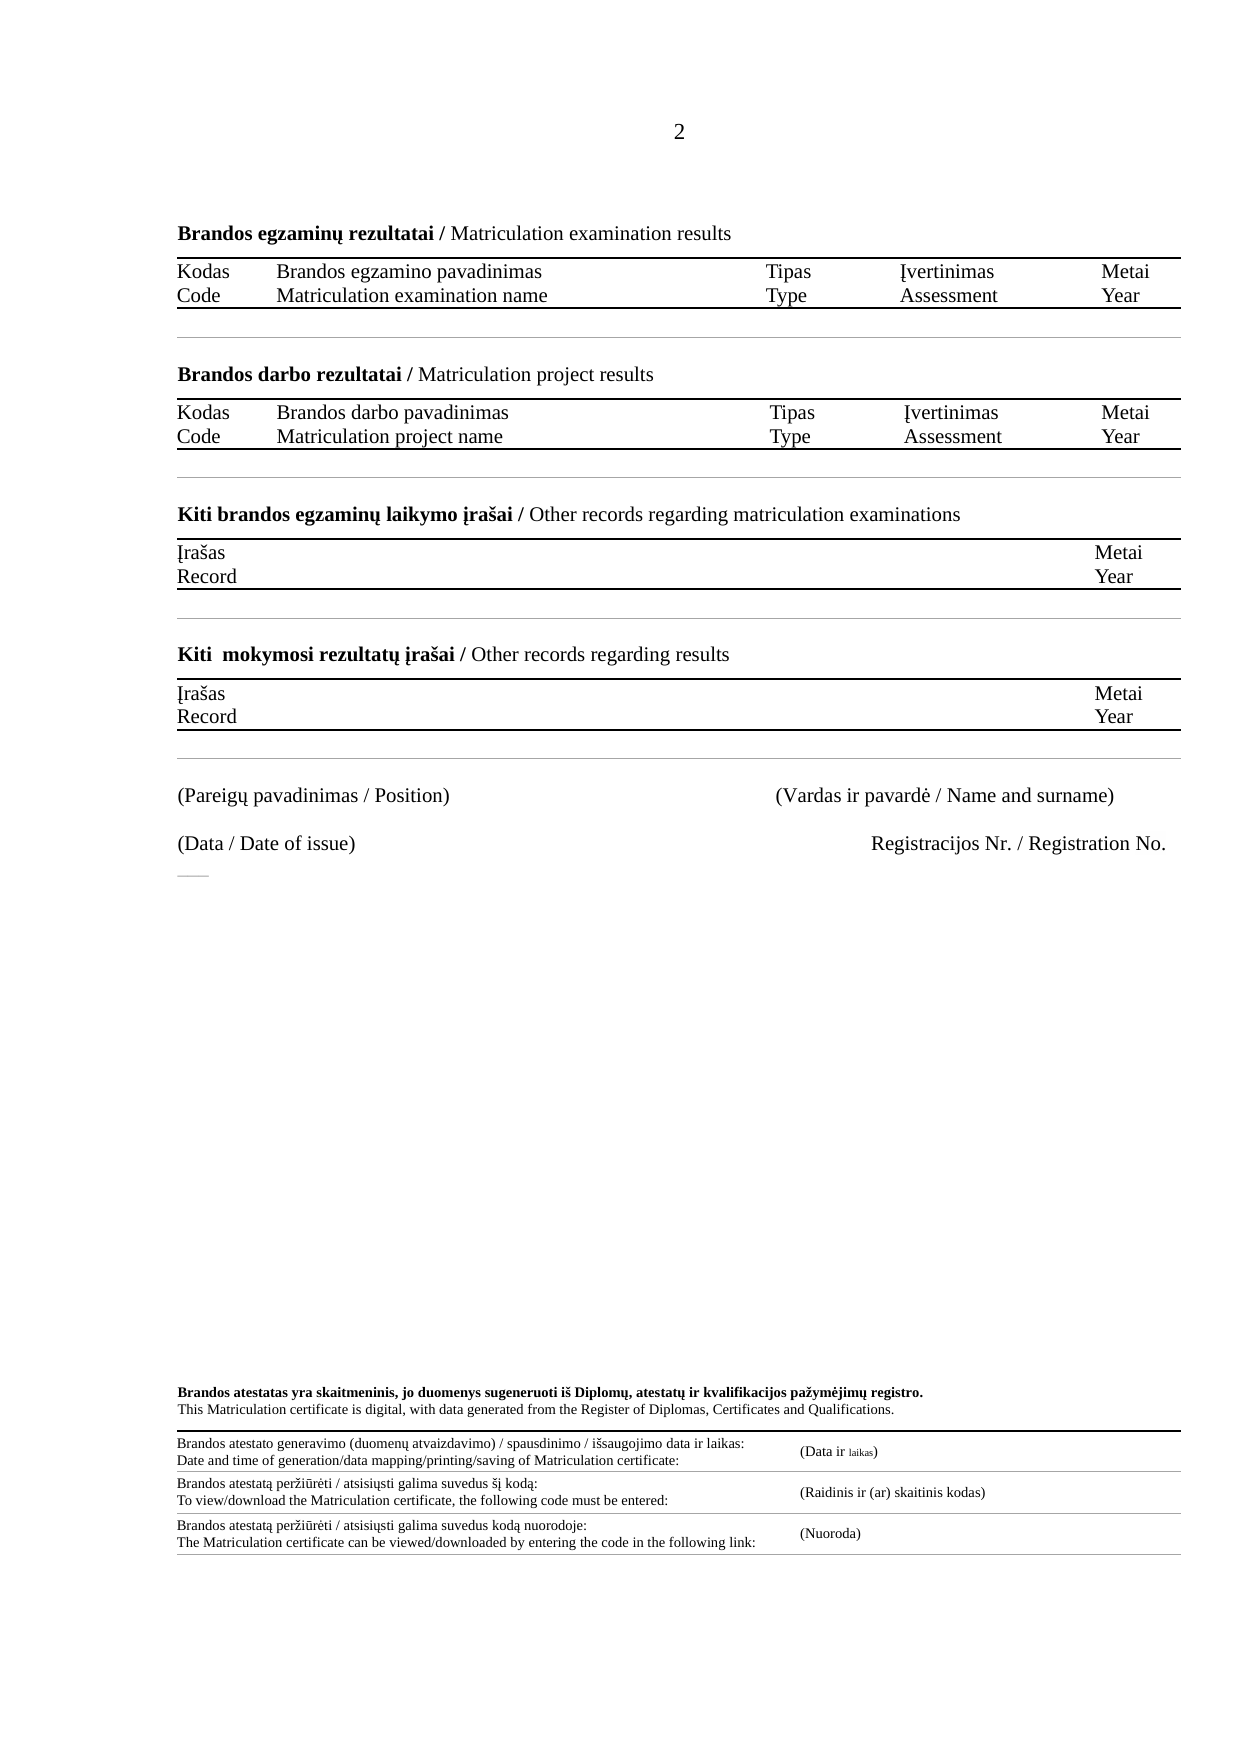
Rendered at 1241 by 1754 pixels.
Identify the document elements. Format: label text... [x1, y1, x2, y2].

table_header Brandos darbo pavadinimas Matriculation project name [277, 400, 770, 448]
table_header Metai Year [1095, 540, 1181, 588]
table_header Metai Year [1102, 259, 1181, 307]
text Kiti mokymosi rezultatų įrašai / Other records regarding results [177, 642, 1181, 666]
table_header Įvertinimas Assessment [900, 259, 1102, 307]
table_header Metai Year [1102, 400, 1181, 448]
table_header Kodas Code [177, 259, 276, 307]
table_cell Brandos atestatą peržiūrėti / atsisiųsti galima suvedus kodą nuorodoje: The Matriculation certificate can be viewed/downloaded by entering the code in the following link: [177, 1514, 789, 1554]
table_cell [770, 450, 904, 477]
text Brandos atestatas yra skaitmeninis, jo duomenys sugeneruoti iš Diplomų, atestatų ir kvalifikacijos pažymėjimų registro. [177, 1384, 1181, 1401]
table_cell [177, 590, 1095, 618]
table_cell [1102, 450, 1181, 477]
text (Data / Date of issue) Registracijos Nr. / Registration No. ___ [177, 831, 1181, 879]
table_header Kodas Code [177, 400, 277, 448]
table_header Tipas Type [766, 259, 900, 307]
table_cell [277, 450, 770, 477]
table_cell [904, 450, 1102, 477]
text Brandos darbo rezultatai / Matriculation project results [177, 361, 1181, 386]
table_cell [1102, 309, 1181, 337]
table_cell [177, 309, 276, 337]
table_cell [276, 309, 766, 337]
table_cell [1095, 590, 1181, 618]
table_cell (Nuoroda) [789, 1514, 1181, 1554]
table_cell [766, 309, 900, 337]
table_header Brandos egzamino pavadinimas Matriculation examination name [276, 259, 766, 307]
table_header Įrašas Record [177, 540, 1095, 588]
table_header Metai Year [1095, 680, 1181, 728]
table_cell [177, 731, 1095, 758]
text This Matriculation certificate is digital, with data generated from the Register of Diplomas, Certificates and Qualifications. [177, 1401, 1181, 1418]
table_cell [900, 309, 1102, 337]
table_header Brandos atestato generavimo (duomenų atvaizdavimo) / spausdinimo / išsaugojimo data ir laikas: Date and time of generation/data mapping/printing/saving of Matriculation certificate: [177, 1432, 789, 1471]
table_header Tipas Type [770, 400, 904, 448]
text Kiti brandos egzaminų laikymo įrašai / Other records regarding matriculation examinations [177, 502, 1181, 526]
text Brandos egzaminų rezultatai / Matriculation examination results [177, 221, 1181, 245]
table_cell [1095, 731, 1181, 758]
table_header (Data ir laikas) [789, 1432, 1181, 1471]
table_cell [177, 450, 277, 477]
table_cell (Raidinis ir (ar) skaitinis kodas) [789, 1472, 1181, 1512]
table_header Įrašas Record [177, 680, 1095, 728]
table_header Įvertinimas Assessment [904, 400, 1102, 448]
table_cell Brandos atestatą peržiūrėti / atsisiųsti galima suvedus šį kodą: To view/download the Matriculation certificate, the following code must be entered: [177, 1472, 789, 1512]
text (Pareigų pavadinimas / Position) (Vardas ir pavardė / Name and surname) [177, 783, 1137, 807]
